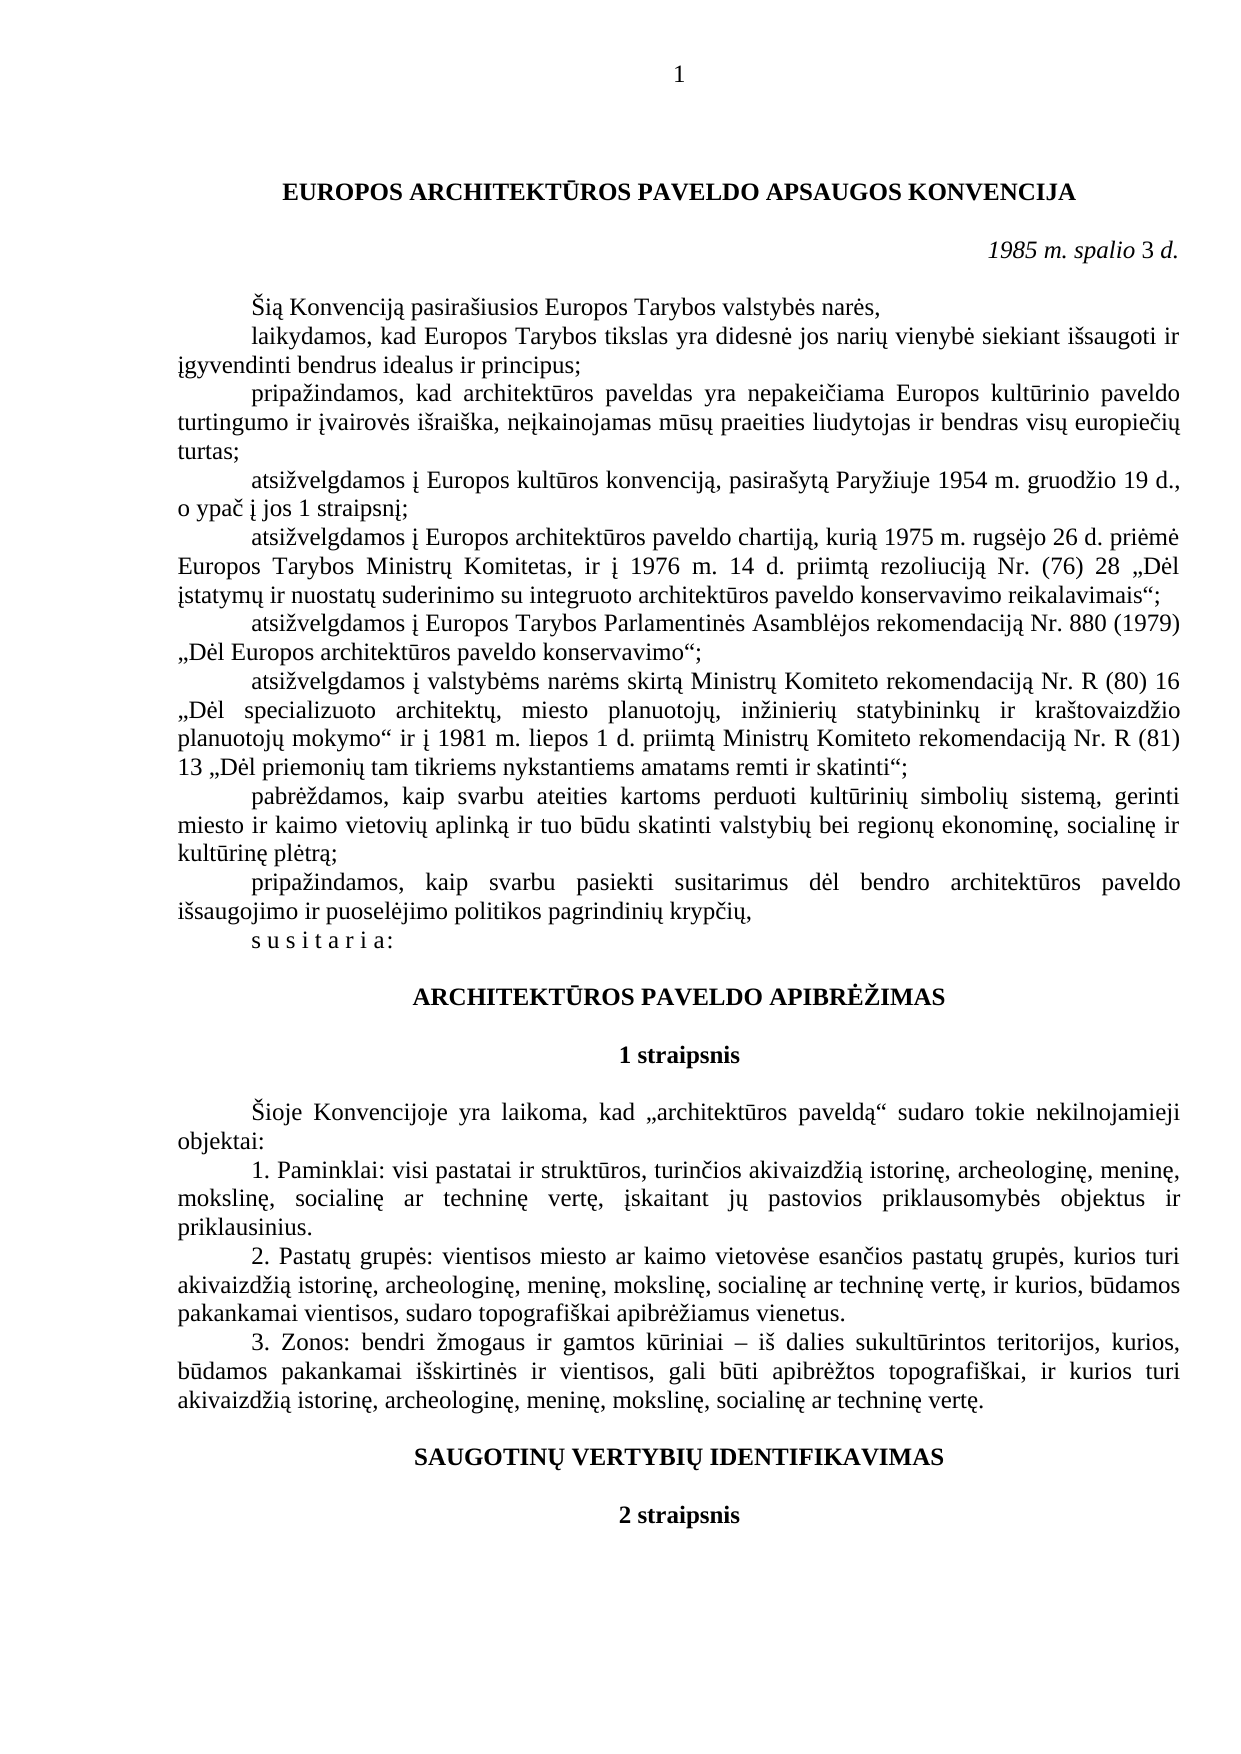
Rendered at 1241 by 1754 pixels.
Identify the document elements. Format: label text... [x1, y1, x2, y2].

text 1 straipsnis [177, 1040, 1181, 1068]
text EUROPOS ARCHITEKTŪROS PAVELDO APSAUGOS KONVENCIJA [177, 177, 1181, 206]
text 3. Zonos: bendri žmogaus ir gamtos kūriniai – iš dalies sukultūrintos teritorijos, kurios, būdamos pakankamai išskirtinės ir vientisos, gali būti apibrėžtos topografiškai, ir kurios turi akivaizdžią istorinę, archeologinę, meninę, mokslinę, socialinę ar techninę vertę. [177, 1327, 1181, 1413]
text 1985 m. spalio 3 d. [177, 235, 1181, 263]
text atsižvelgdamos į Europos kultūros konvenciją, pasirašytą Paryžiuje 1954 m. gruodžio 19 d., o ypač į jos 1 straipsnį; [177, 465, 1181, 522]
text pripažindamos, kaip svarbu pasiekti susitarimus dėl bendro architektūros paveldo išsaugojimo ir puoselėjimo politikos pagrindinių krypčių, [177, 867, 1181, 925]
text pripažindamos, kad architektūros paveldas yra nepakeičiama Europos kultūrinio paveldo turtingumo ir įvairovės išraiška, neįkainojamas mūsų praeities liudytojas ir bendras visų europiečių turtas; [177, 378, 1181, 465]
text atsižvelgdamos į Europos Tarybos Parlamentinės Asamblėjos rekomendaciją Nr. 880 (1979) „Dėl Europos architektūros paveldo konservavimo“; [177, 608, 1181, 666]
text pabrėždamos, kaip svarbu ateities kartoms perduoti kultūrinių simbolių sistemą, gerinti miesto ir kaimo vietovių aplinką ir tuo būdu skatinti valstybių bei regionų ekonominę, socialinę ir kultūrinę plėtrą; [177, 781, 1181, 867]
text susitaria: [177, 925, 1181, 953]
text atsižvelgdamos į Europos architektūros paveldo chartiją, kurią 1975 m. rugsėjo 26 d. priėmė Europos Tarybos Ministrų Komitetas, ir į 1976 m. 14 d. priimtą rezoliuciją Nr. (76) 28 „Dėl įstatymų ir nuostatų suderinimo su integruoto architektūros paveldo konservavimo reikalavimais“; [177, 522, 1181, 608]
text atsižvelgdamos į valstybėms narėms skirtą Ministrų Komiteto rekomendaciją Nr. R (80) 16 „Dėl specializuoto architektų, miesto planuotojų, inžinierių statybininkų ir kraštovaizdžio planuotojų mokymo“ ir į 1981 m. liepos 1 d. priimtą Ministrų Komiteto rekomendaciją Nr. R (81) 13 „Dėl priemonių tam tikriems nykstantiems amatams remti ir skatinti“; [177, 666, 1181, 781]
text Šioje Konvencijoje yra laikoma, kad „architektūros paveldą“ sudaro tokie nekilnojamieji objektai: [177, 1097, 1181, 1155]
text 2 straipsnis [177, 1500, 1181, 1528]
text Šią Konvenciją pasirašiusios Europos Tarybos valstybės narės, [177, 292, 1181, 321]
text ARCHITEKTŪROS PAVELDO APIBRĖŽIMAS [177, 982, 1181, 1011]
text 1. Paminklai: visi pastatai ir struktūros, turinčios akivaizdžią istorinę, archeologinę, meninę, mokslinę, socialinę ar techninę vertę, įskaitant jų pastovios priklausomybės objektus ir priklausinius. [177, 1155, 1181, 1241]
text SAUGOTINŲ VERTYBIŲ IDENTIFIKAVIMAS [177, 1442, 1181, 1471]
text laikydamos, kad Europos Tarybos tikslas yra didesnė jos narių vienybė siekiant išsaugoti ir įgyvendinti bendrus idealus ir principus; [177, 321, 1181, 378]
text 2. Pastatų grupės: vientisos miesto ar kaimo vietovėse esančios pastatų grupės, kurios turi akivaizdžią istorinę, archeologinę, meninę, mokslinę, socialinę ar techninę vertę, ir kurios, būdamos pakankamai vientisos, sudaro topografiškai apibrėžiamus vienetus. [177, 1241, 1181, 1327]
